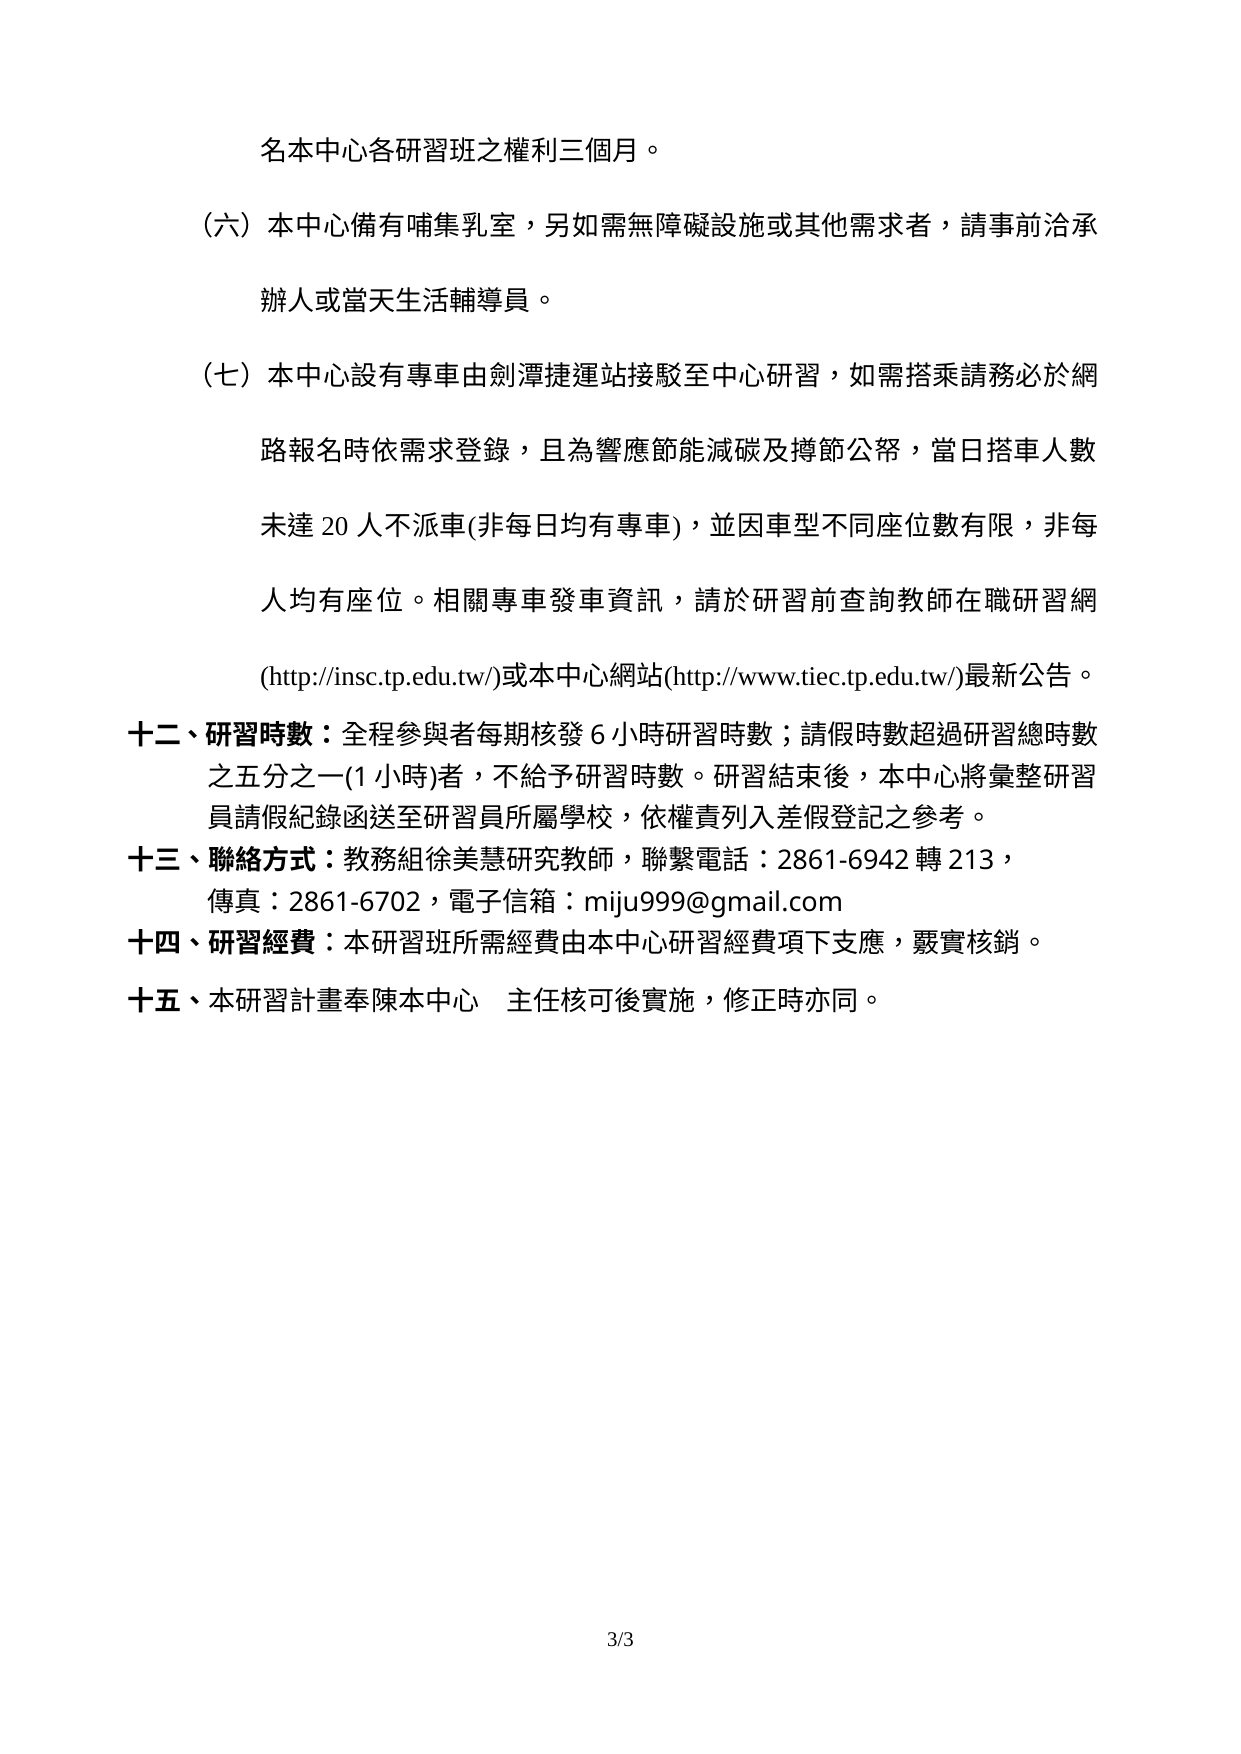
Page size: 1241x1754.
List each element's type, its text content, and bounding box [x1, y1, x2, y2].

text 十二、研習時數：全程參與者每期核發6小時研習時數；請假時數超過研習總時數之五分之一(1小時)者，不給予研習時數。研習結束後，本中心將彙整研習員請假紀錄函送至研習員所屬學校，依權責列入差假登記之參考。 [127, 711, 1098, 836]
list 本中心設有專車由劍潭捷運站接駁至中心研習，如需搭乘請務必於網路報名時依需求登錄，且為響應節能減碳及撙節公帑，當日搭車人數未達20 人不派車(非每日均有專車)，並因車型不同座位數有限，非每人均有座位。相關專車發車資訊，請於研習前查詢教師在職研習網(http://insc.tp.edu.tw/)或本中心網站(http://www.tiec.tp.edu.tw/)最新公告。 [186, 336, 1098, 711]
text 十四、研習經費︰本研習班所需經費由本中心研習經費項下支應，覈實核銷。 [127, 919, 1098, 961]
list 名本中心各研習班之權利三個月。 [186, 111, 1098, 186]
list 本中心備有哺集乳室，另如需無障礙設施或其他需求者，請事前洽承辦人或當天生活輔導員。 [186, 186, 1098, 336]
text 十三、聯絡方式：教務組徐美慧研究教師，聯繫電話：2861-6942轉 213， 傳真：2861-6702，電子信箱：miju999@gmail.com [127, 836, 1098, 919]
text 十五、本研習計畫奉陳本中心 主任核可後實施，修正時亦同。 [127, 961, 1098, 1036]
